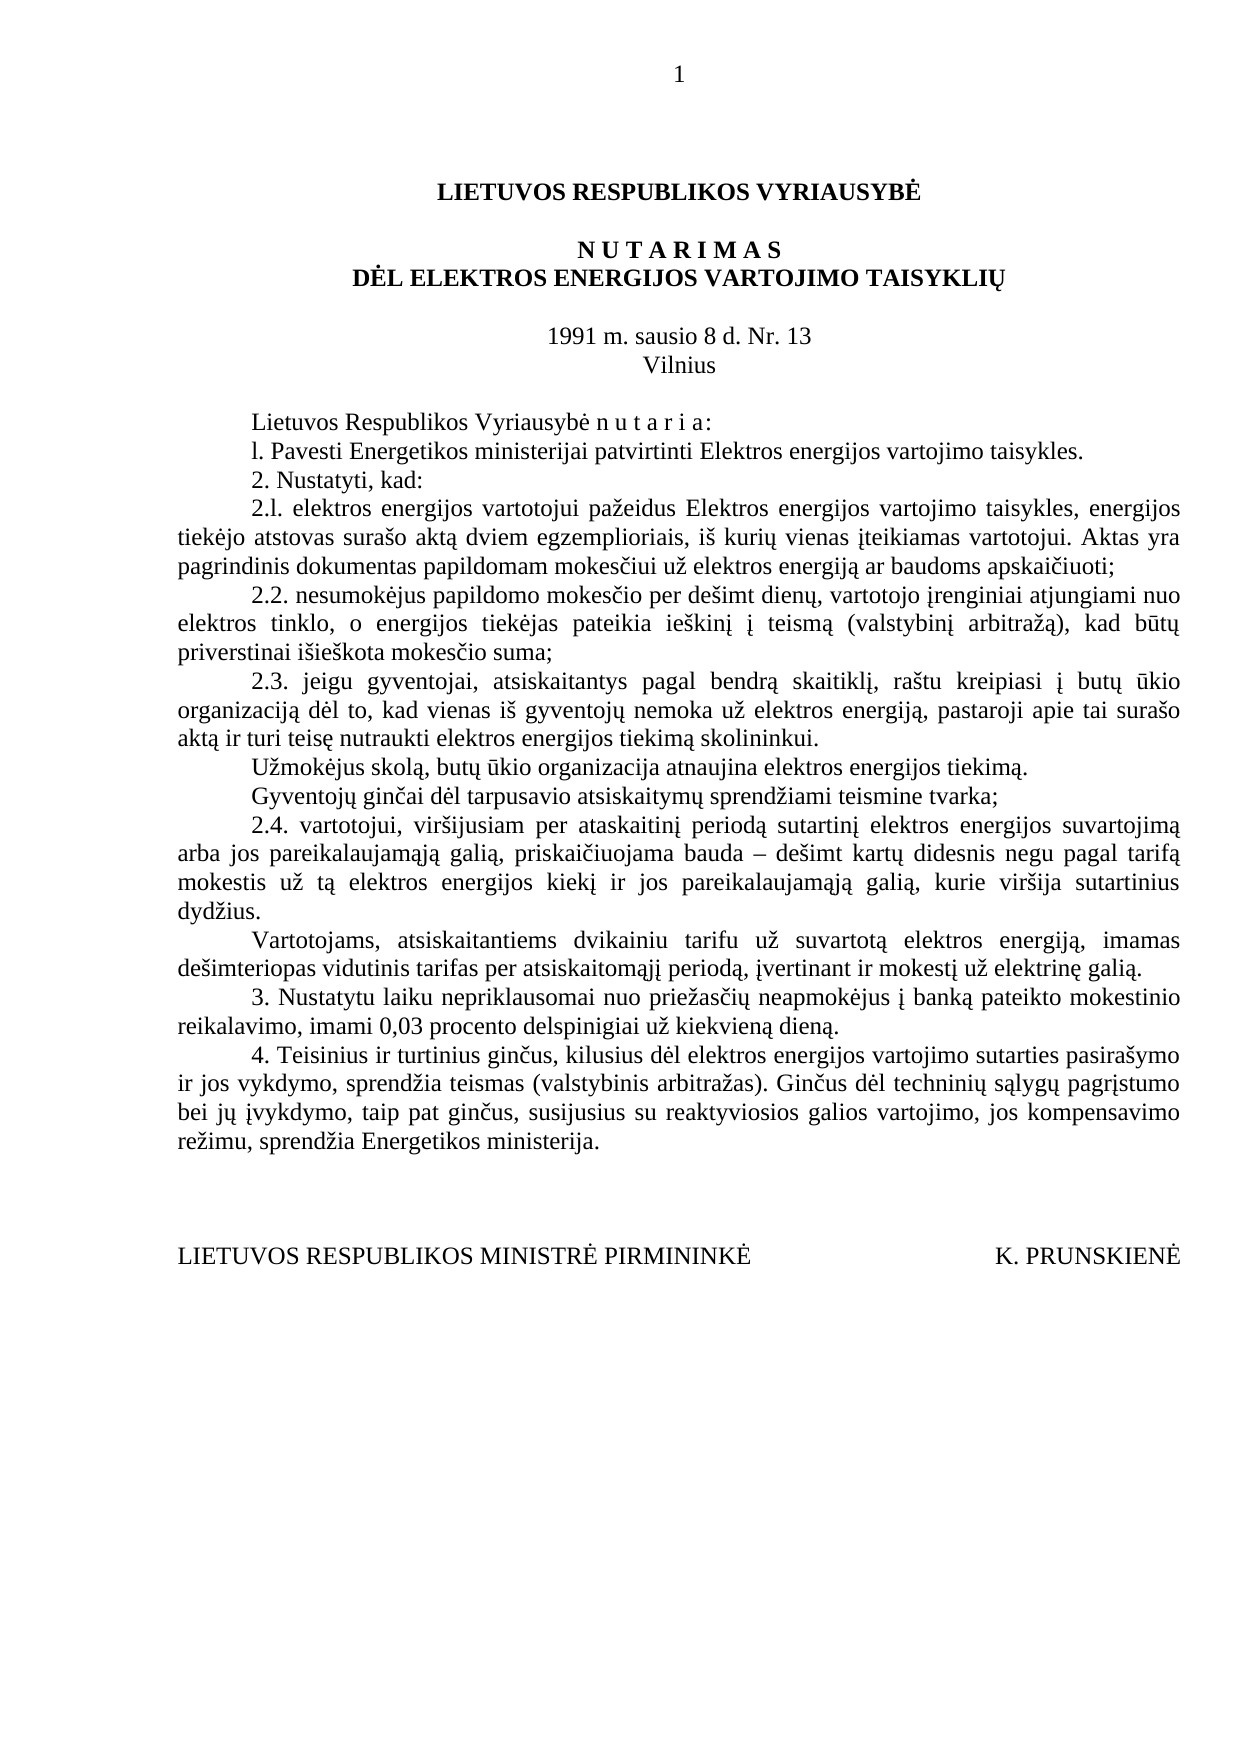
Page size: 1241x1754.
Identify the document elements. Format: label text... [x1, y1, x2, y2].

text 2.4. vartotojui, viršijusiam per ataskaitinį periodą sutartinį elektros energijos suvartojimą arba jos pareikalaujamąją galią, priskaičiuojama bauda – dešimt kartų didesnis negu pagal tarifą mokestis už tą elektros energijos kiekį ir jos pareikalaujamąją galią, kurie viršija sutartinius dydžius. [177, 810, 1181, 925]
text Vilnius [177, 350, 1181, 378]
text 2. Nustatyti, kad: [177, 465, 1181, 493]
text Vartotojams, atsiskaitantiems dvikainiu tarifu už suvartotą elektros energiją, imamas dešimteriopas vidutinis tarifas per atsiskaitomąjį periodą, įvertinant ir mokestį už elektrinę galią. [177, 925, 1181, 982]
text 4. Teisinius ir turtinius ginčus, kilusius dėl elektros energijos vartojimo sutarties pasirašymo ir jos vykdymo, sprendžia teismas (valstybinis arbitražas). Ginčus dėl techninių sąlygų pagrįstumo bei jų įvykdymo, taip pat ginčus, susijusius su reaktyviosios galios vartojimo, jos kompensavimo režimu, sprendžia Energetikos ministerija. [177, 1040, 1181, 1155]
text 2.3. jeigu gyventojai, atsiskaitantys pagal bendrą skaitiklį, raštu kreipiasi į butų ūkio organizaciją dėl to, kad vienas iš gyventojų nemoka už elektros energiją, pastaroji apie tai surašo aktą ir turi teisę nutraukti elektros energijos tiekimą skolininkui. [177, 666, 1181, 752]
text 2.l. elektros energijos vartotojui pažeidus Elektros energijos vartojimo taisykles, energijos tiekėjo atstovas surašo aktą dviem egzemplioriais, iš kurių vienas įteikiamas vartotojui. Aktas yra pagrindinis dokumentas papildomam mokesčiui už elektros energiją ar baudoms apskaičiuoti; [177, 493, 1181, 580]
text Lietuvos Respublikos Vyriausybė nutaria: [177, 407, 1181, 436]
text LIETUVOS RESPUBLIKOS MINISTRĖ PIRMININKĖ K. PRUNSKIENĖ [177, 1241, 1181, 1270]
text DĖL ELEKTROS ENERGIJOS VARTOJIMO TAISYKLIŲ [177, 263, 1181, 292]
text Užmokėjus skolą, butų ūkio organizacija atnaujina elektros energijos tiekimą. [177, 752, 1181, 781]
text LIETUVOS RESPUBLIKOS VYRIAUSYBĖ [177, 177, 1181, 206]
text 2.2. nesumokėjus papildomo mokesčio per dešimt dienų, vartotojo įrenginiai atjungiami nuo elektros tinklo, o energijos tiekėjas pateikia ieškinį į teismą (valstybinį arbitražą), kad būtų priverstinai išieškota mokesčio suma; [177, 580, 1181, 666]
text l. Pavesti Energetikos ministerijai patvirtinti Elektros energijos vartojimo taisykles. [177, 436, 1181, 465]
text 1991 m. sausio 8 d. Nr. 13 [177, 321, 1181, 350]
text 3. Nustatytu laiku nepriklausomai nuo priežasčių neapmokėjus į banką pateikto mokestinio reikalavimo, imami 0,03 procento delspinigiai už kiekvieną dieną. [177, 982, 1181, 1040]
text Gyventojų ginčai dėl tarpusavio atsiskaitymų sprendžiami teismine tvarka; [177, 781, 1181, 810]
text N U T A R I M A S [177, 235, 1181, 263]
